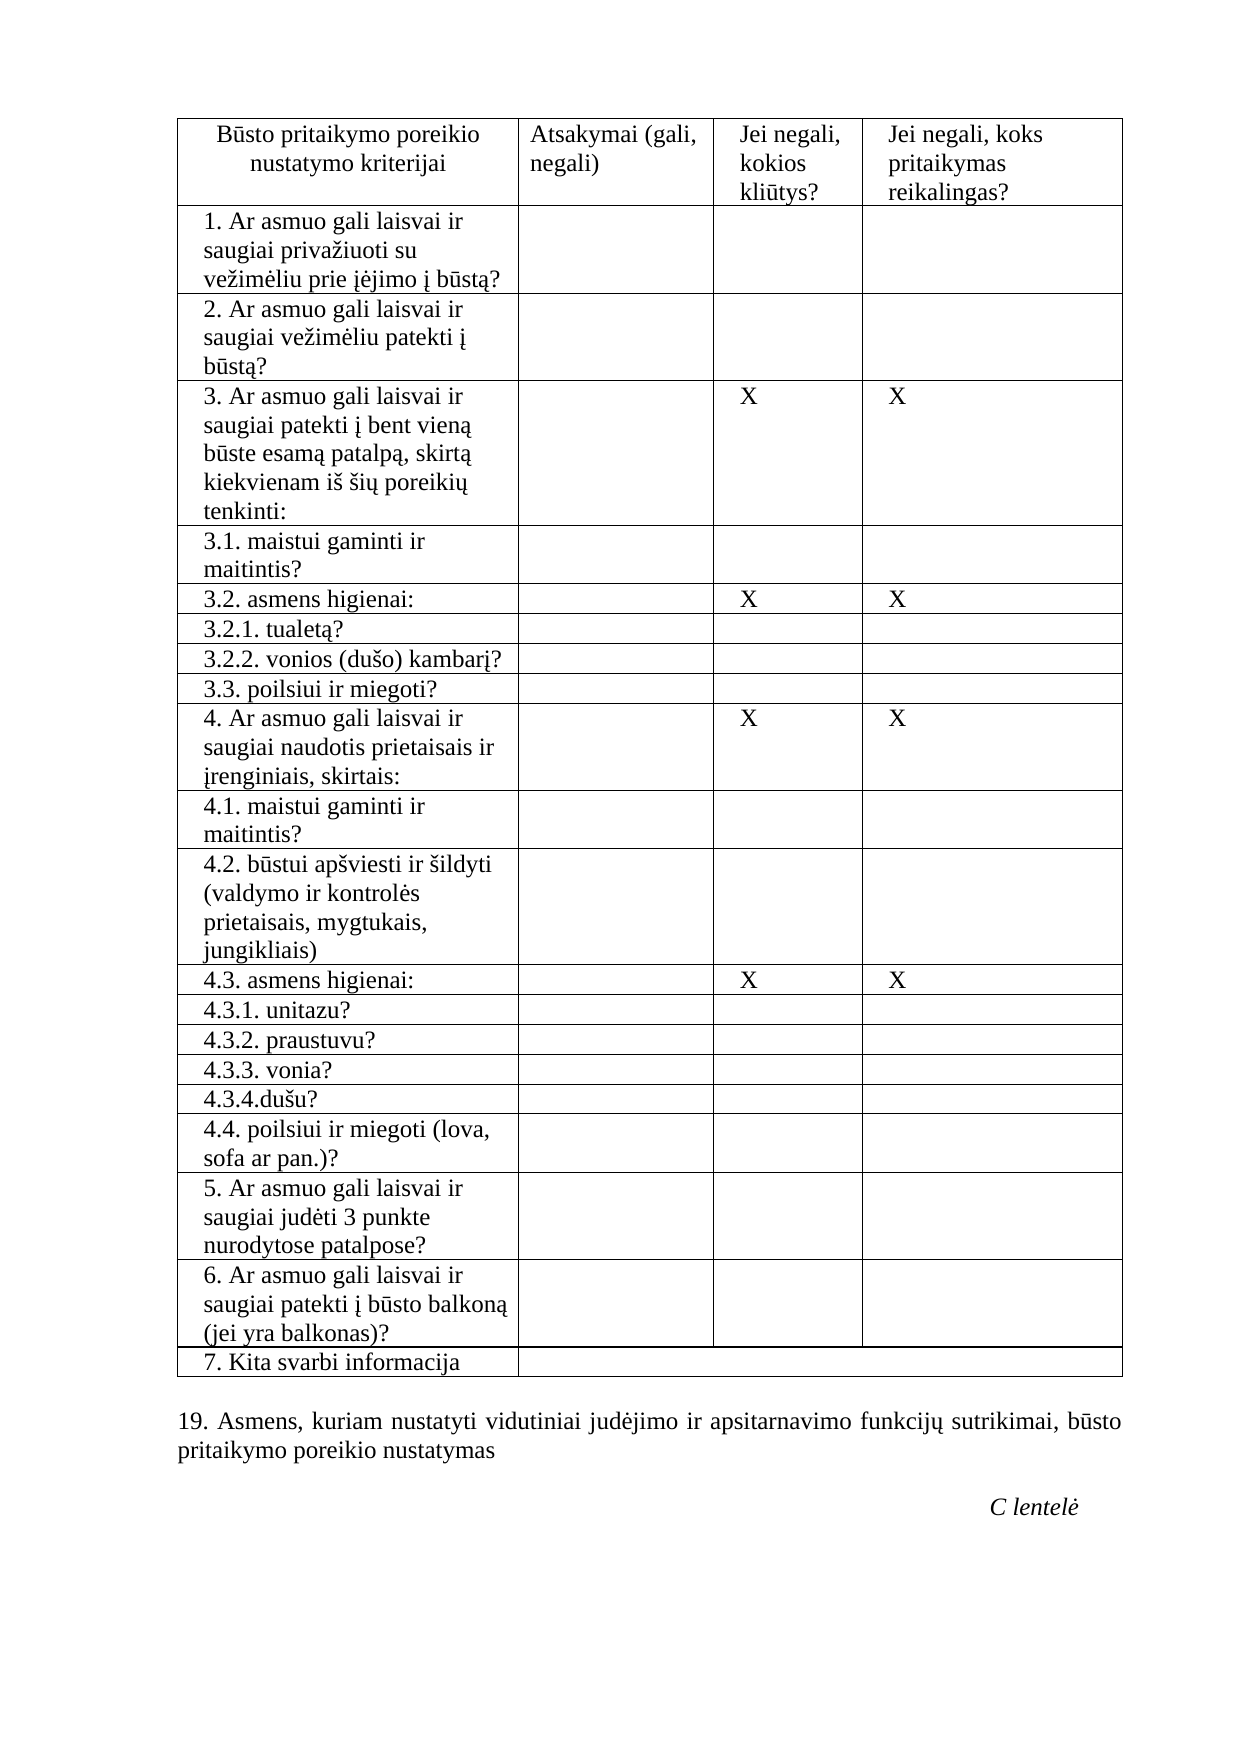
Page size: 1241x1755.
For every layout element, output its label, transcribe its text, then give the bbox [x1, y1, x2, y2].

table_cell [519, 614, 713, 643]
text C lentelė [177, 1492, 1122, 1521]
table_cell 4.4. poilsiui ir miegoti (lova, sofa ar pan.)? [178, 1114, 518, 1172]
table_cell [519, 1055, 713, 1083]
table_cell X [714, 381, 862, 525]
table_cell 3. Ar asmuo gali laisvai ir saugiai patekti į bent vieną būste esamą patalpą, skirtą kiekvienam iš šių poreikių tenkinti: [178, 381, 518, 525]
table_cell [714, 1055, 862, 1083]
table_cell [863, 614, 1122, 643]
table_cell [863, 1114, 1122, 1172]
table_cell 3.2. asmens higienai: [178, 584, 518, 613]
table_cell [519, 965, 713, 994]
table_cell [863, 1085, 1122, 1113]
table_cell [863, 644, 1122, 673]
table_cell [714, 1173, 862, 1259]
table_cell [519, 1114, 713, 1172]
table_cell 4.3.4.dušu? [178, 1085, 518, 1113]
table_cell [863, 1260, 1122, 1346]
table_cell [863, 995, 1122, 1024]
table_cell [519, 526, 713, 583]
table_cell [714, 995, 862, 1024]
table_cell [519, 849, 713, 964]
table_cell [863, 791, 1122, 848]
table_cell [519, 1348, 1122, 1376]
text 19. Asmens, kuriam nustatyti vidutiniai judėjimo ir apsitarnavimo funkcijų sutrikimai, būsto pritaikymo poreikio nustatymas [177, 1406, 1122, 1463]
table_cell 3.3. poilsiui ir miegoti? [178, 674, 518, 702]
table_cell 1. Ar asmuo gali laisvai ir saugiai privažiuoti su vežimėliu prie įėjimo į būstą? [178, 206, 518, 293]
table_cell 6. Ar asmuo gali laisvai ir saugiai patekti į būsto balkoną (jei yra balkonas)? [178, 1260, 518, 1346]
table_cell [863, 1173, 1122, 1259]
table_cell [519, 1173, 713, 1259]
table_cell X [863, 704, 1122, 790]
table_cell X [863, 584, 1122, 613]
table_cell X [714, 704, 862, 790]
table_header Būsto pritaikymo poreikio nustatymo kriterijai [178, 119, 518, 205]
table_cell [714, 1114, 862, 1172]
table_cell X [714, 584, 862, 613]
table_cell 4.3. asmens higienai: [178, 965, 518, 994]
table_cell X [863, 965, 1122, 994]
table_cell [714, 644, 862, 673]
table_cell X [714, 965, 862, 994]
table_header Atsakymai (gali, negali) [519, 119, 713, 205]
table_cell [714, 294, 862, 380]
table_cell [519, 584, 713, 613]
table_cell [863, 1025, 1122, 1054]
table_cell 4.1. maistui gaminti ir maitintis? [178, 791, 518, 848]
table_cell [863, 1055, 1122, 1083]
table_cell 3.1. maistui gaminti ir maitintis? [178, 526, 518, 583]
table_cell [863, 526, 1122, 583]
table_cell 2. Ar asmuo gali laisvai ir saugiai vežimėliu patekti į būstą? [178, 294, 518, 380]
table_cell 4.2. būstui apšviesti ir šildyti (valdymo ir kontrolės prietaisais, mygtukais, jungikliais) [178, 849, 518, 964]
table_cell 3.2.1. tualetą? [178, 614, 518, 643]
table_cell [714, 791, 862, 848]
table_cell [519, 381, 713, 525]
table_cell 3.2.2. vonios (dušo) kambarį? [178, 644, 518, 673]
table_cell [519, 1085, 713, 1113]
table_cell [519, 1025, 713, 1054]
table_cell 5. Ar asmuo gali laisvai ir saugiai judėti 3 punkte nurodytose patalpose? [178, 1173, 518, 1259]
table_cell [714, 674, 862, 702]
table_cell [519, 206, 713, 293]
table_cell [519, 995, 713, 1024]
table_header Jei negali, koks pritaikymas reikalingas? [863, 119, 1122, 205]
table_cell [863, 674, 1122, 702]
table_cell 4.3.3. vonia? [178, 1055, 518, 1083]
table_cell [714, 1025, 862, 1054]
table_cell 7. Kita svarbi informacija [178, 1348, 518, 1376]
table_cell [714, 1260, 862, 1346]
table_cell [519, 674, 713, 702]
table_cell [714, 614, 862, 643]
table_cell [519, 644, 713, 673]
table_header Jei negali, kokios kliūtys? [714, 119, 862, 205]
table_cell [714, 849, 862, 964]
table_cell [863, 849, 1122, 964]
table_cell [714, 206, 862, 293]
table_cell 4.3.1. unitazu? [178, 995, 518, 1024]
table_cell [519, 294, 713, 380]
table_cell [714, 526, 862, 583]
table_cell 4. Ar asmuo gali laisvai ir saugiai naudotis prietaisais ir įrenginiais, skirtais: [178, 704, 518, 790]
table_cell X [863, 381, 1122, 525]
table_cell 4.3.2. praustuvu? [178, 1025, 518, 1054]
table_cell [714, 1085, 862, 1113]
table_cell [519, 704, 713, 790]
table_cell [863, 294, 1122, 380]
table_cell [863, 206, 1122, 293]
table_cell [519, 791, 713, 848]
table_cell [519, 1260, 713, 1346]
